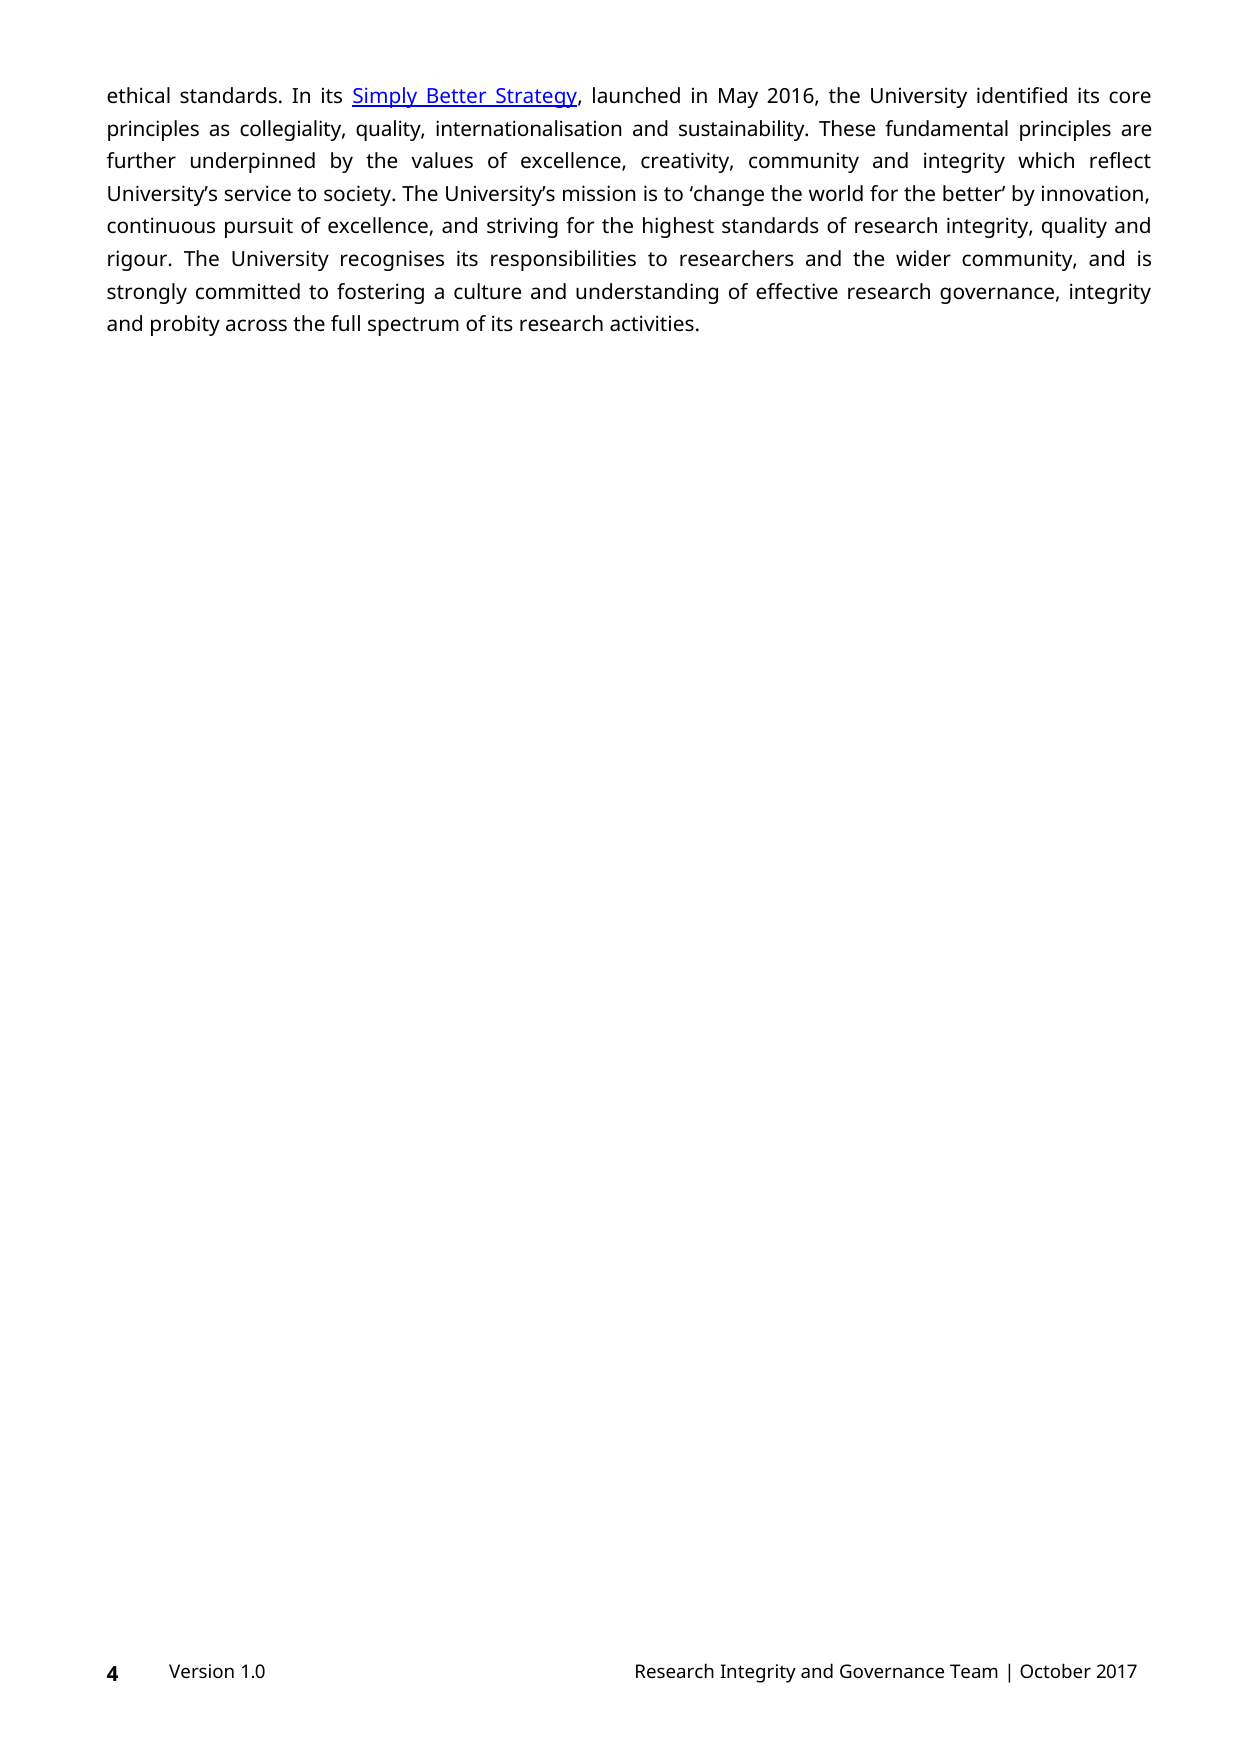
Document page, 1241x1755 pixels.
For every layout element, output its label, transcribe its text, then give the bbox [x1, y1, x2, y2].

text ethical standards. In its Simply Better Strategy, launched in May 2016, the University identified its core principles as collegiality, quality, internationalisation and sustainability. These fundamental principles are further underpinned by the values of excellence, creativity, community and integrity which reflect University’s service to society. The University’s mission is to ‘change the world for the better’ by innovation, continuous pursuit of excellence, and striving for the highest standards of research integrity, quality and rigour. The University recognises its responsibilities to researchers and the wider community, and is strongly committed to fostering a culture and understanding of effective research governance, integrity and probity across the full spectrum of its research activities. [106, 81, 1152, 338]
